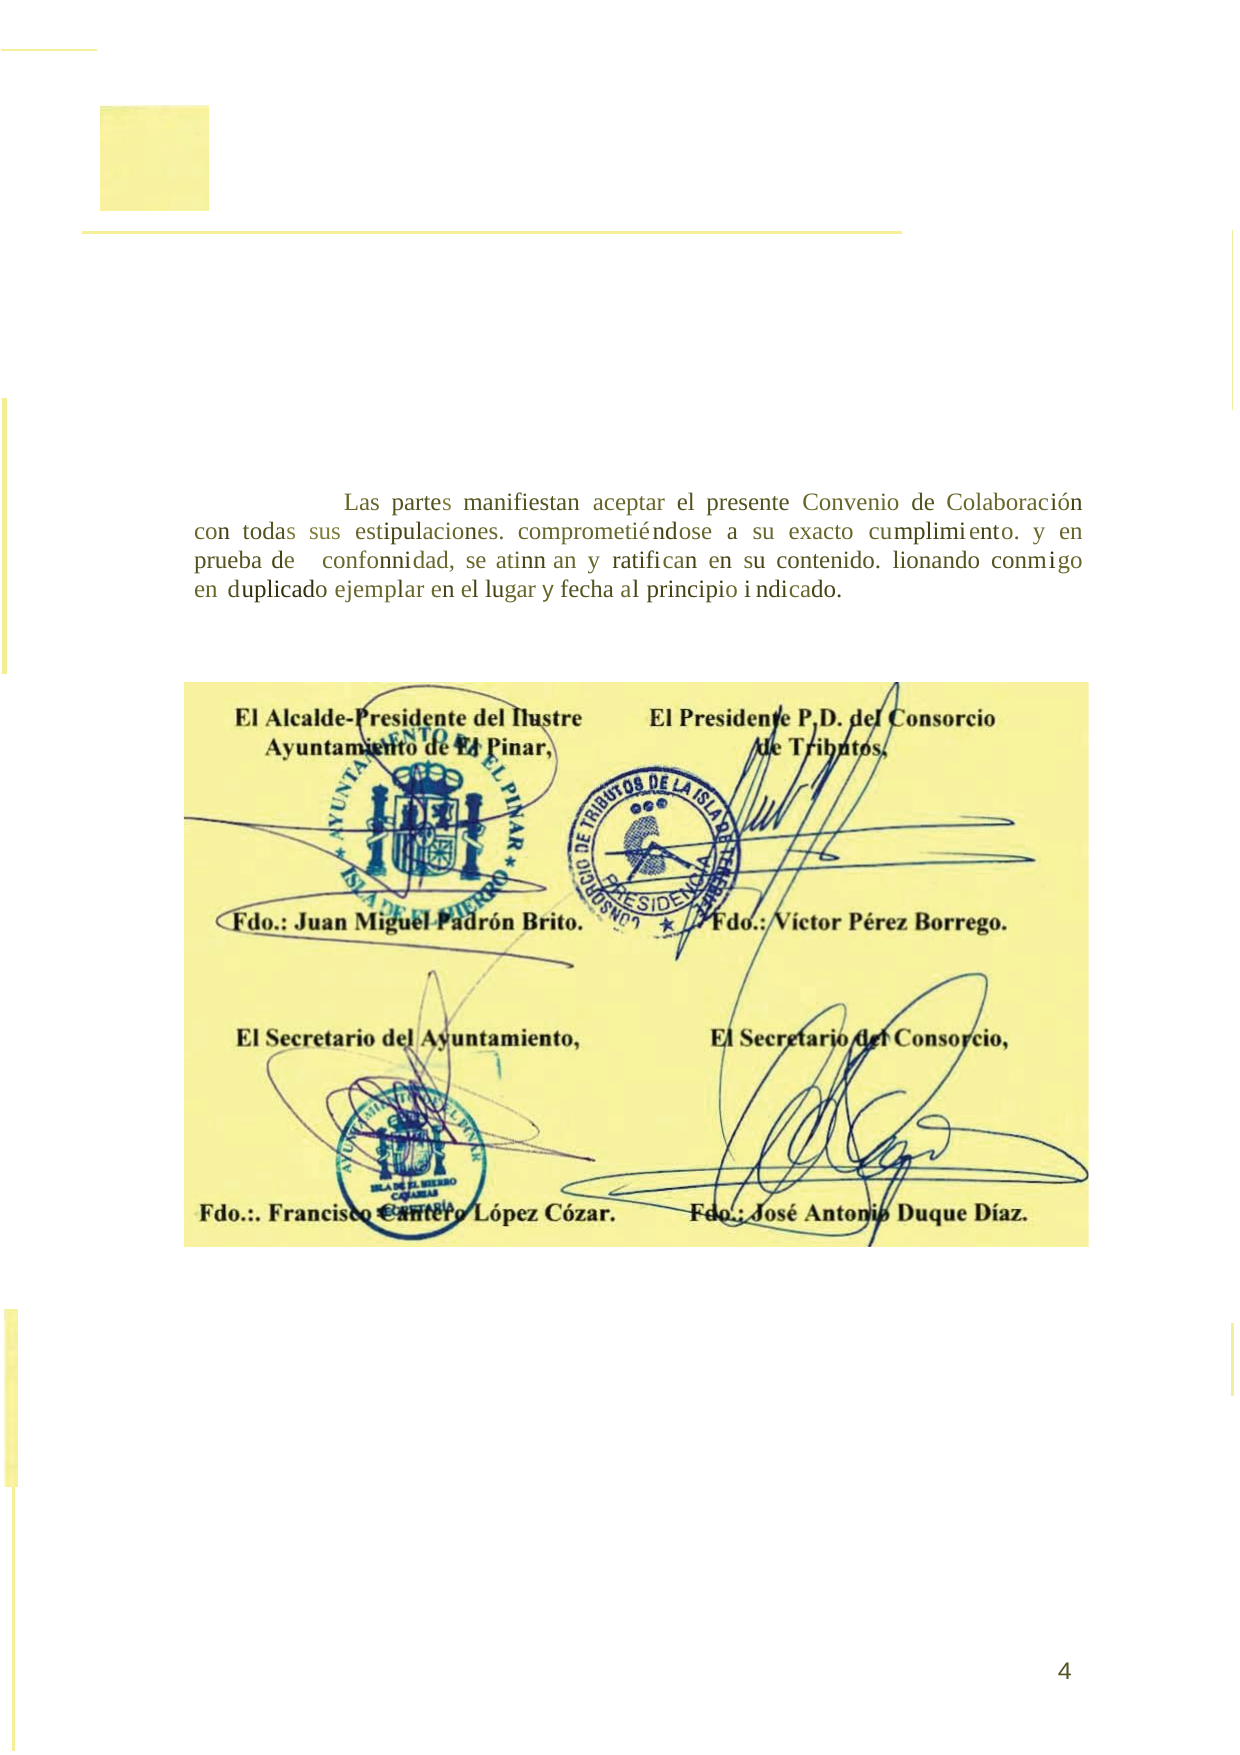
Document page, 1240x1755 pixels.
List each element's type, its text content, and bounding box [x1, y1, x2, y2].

subtitle Las partes manifiestan aceptar el presente Convenio de Colaboración con todas sus estipulaciones. comprometiéndose a su exacto cumplimiento. y en prueba de confonnidad, se atinn an y ratifican en su contenido. lionando conmigo en duplicado ejemplar en el lugar y fecha al principio indicado. [194, 487, 1082, 602]
